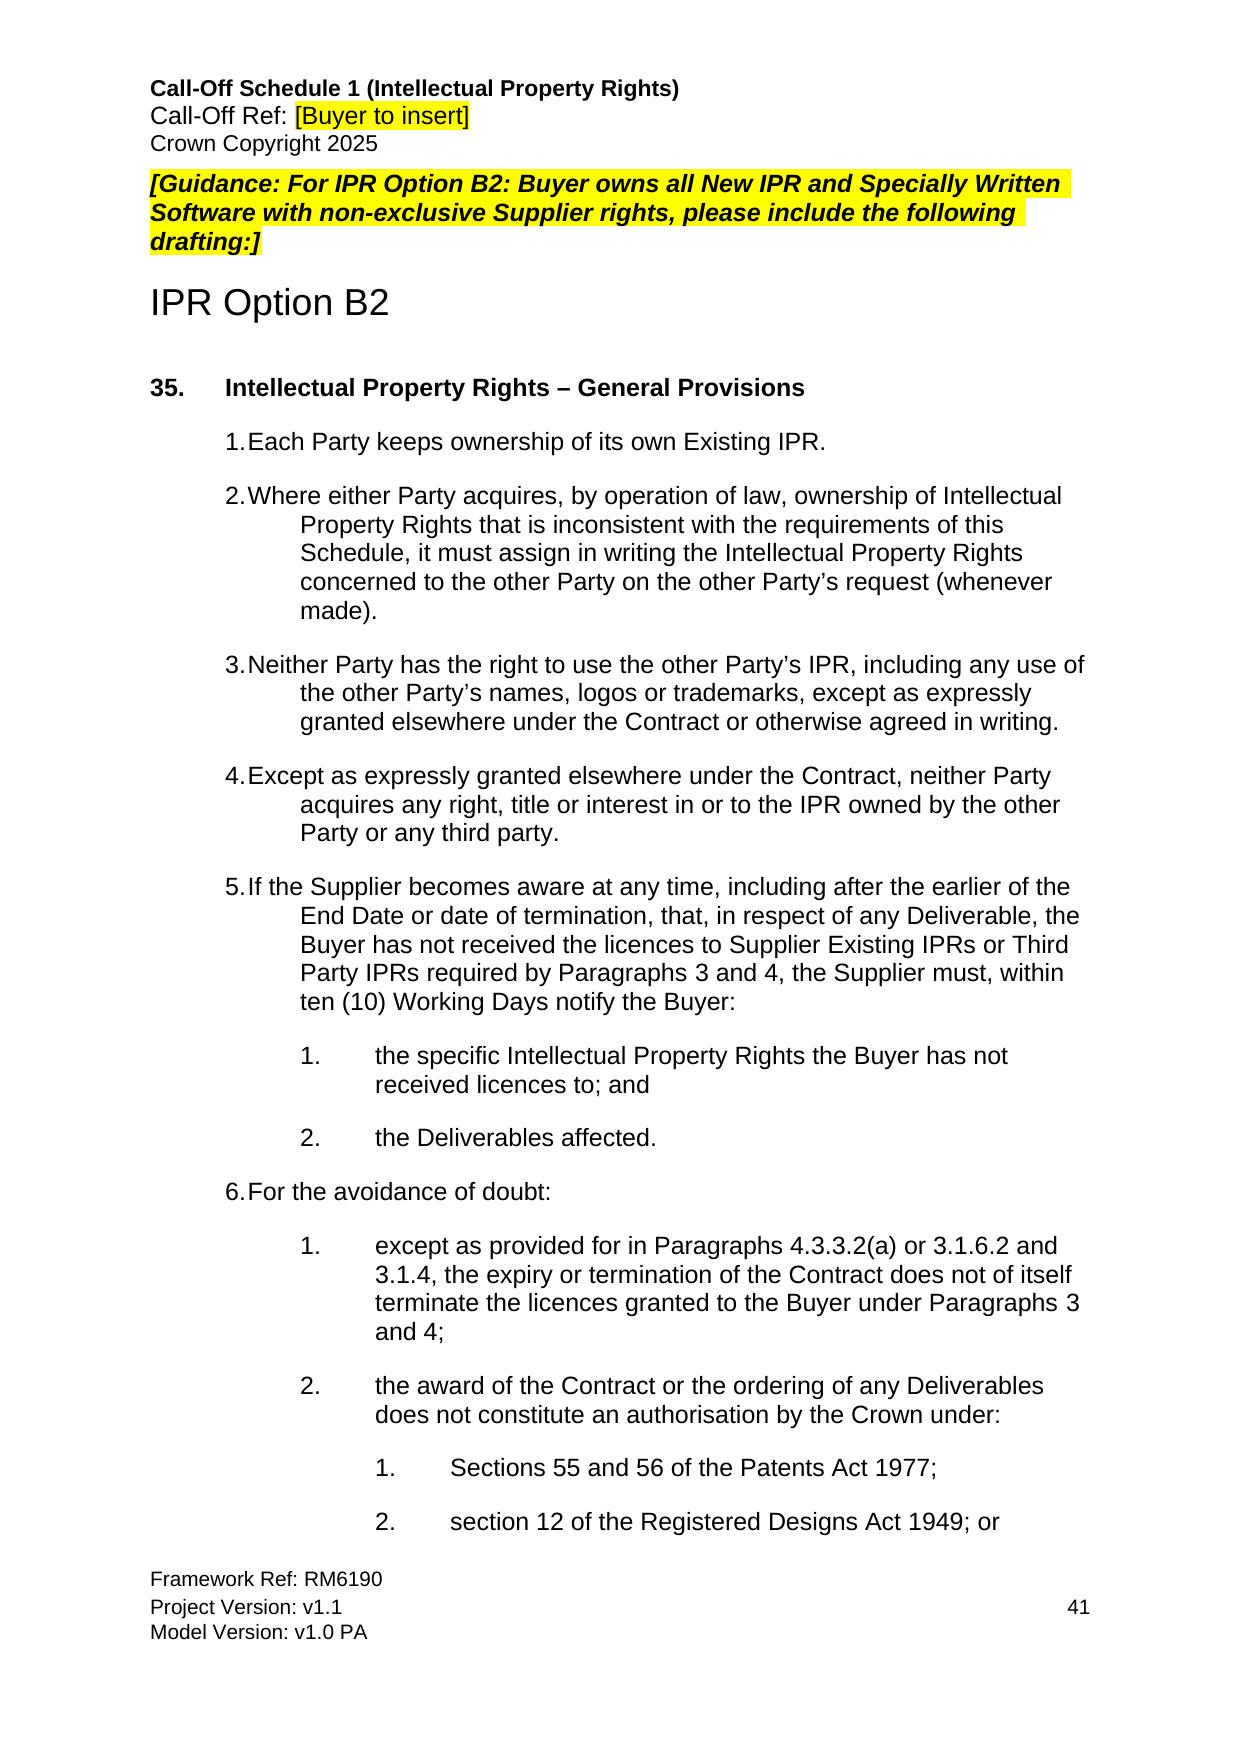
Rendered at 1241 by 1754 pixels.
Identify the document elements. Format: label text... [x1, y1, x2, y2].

subtitle Each Party keeps ownership of its own Existing IPR. [225, 427, 1090, 456]
text IPR Option B2 [150, 280, 1090, 323]
subtitle If the Supplier becomes aware at any time, including after the earlier of the End Date or date of termination, that, in respect of any Deliverable, the Buyer has not received the licences to Supplier Existing IPRs or Third Party IPRs required by Paragraphs 3 and 4, the Supplier must, within ten (10) Working Days notify the Buyer: [225, 872, 1090, 1016]
subtitle For the avoidance of doubt: [225, 1177, 1090, 1206]
subtitle except as provided for in Paragraphs 4.3.3.2(a) or 3.1.6.2 and 3.1.4, the expiry or termination of the Contract does not of itself terminate the licences granted to the Buyer under Paragraphs 3 and 4; [300, 1231, 1090, 1346]
text [Guidance: For IPR Option B2: Buyer owns all New IPR and Specially Written Software with non-exclusive Supplier rights, please include the following drafting:] [150, 169, 1090, 255]
subtitle the specific Intellectual Property Rights the Buyer has not received licences to; and [300, 1041, 1090, 1098]
subtitle section 12 of the Registered Designs Act 1949; or [375, 1507, 1090, 1536]
subtitle Sections 55 and 56 of the Patents Act 1977; [375, 1453, 1090, 1482]
subtitle the Deliverables affected. [300, 1123, 1090, 1152]
subtitle Except as expressly granted elsewhere under the Contract, neither Party acquires any right, title or interest in or to the IPR owned by the other Party or any third party. [225, 761, 1090, 847]
subtitle Intellectual Property Rights – General Provisions [150, 373, 1090, 402]
subtitle Where either Party acquires, by operation of law, ownership of Intellectual Property Rights that is inconsistent with the requirements of this Schedule, it must assign in writing the Intellectual Property Rights concerned to the other Party on the other Party’s request (whenever made). [225, 481, 1090, 624]
subtitle the award of the Contract or the ordering of any Deliverables does not constitute an authorisation by the Crown under: [300, 1371, 1090, 1428]
subtitle Neither Party has the right to use the other Party’s IPR, including any use of the other Party’s names, logos or trademarks, except as expressly granted elsewhere under the Contract or otherwise agreed in writing. [225, 649, 1090, 736]
